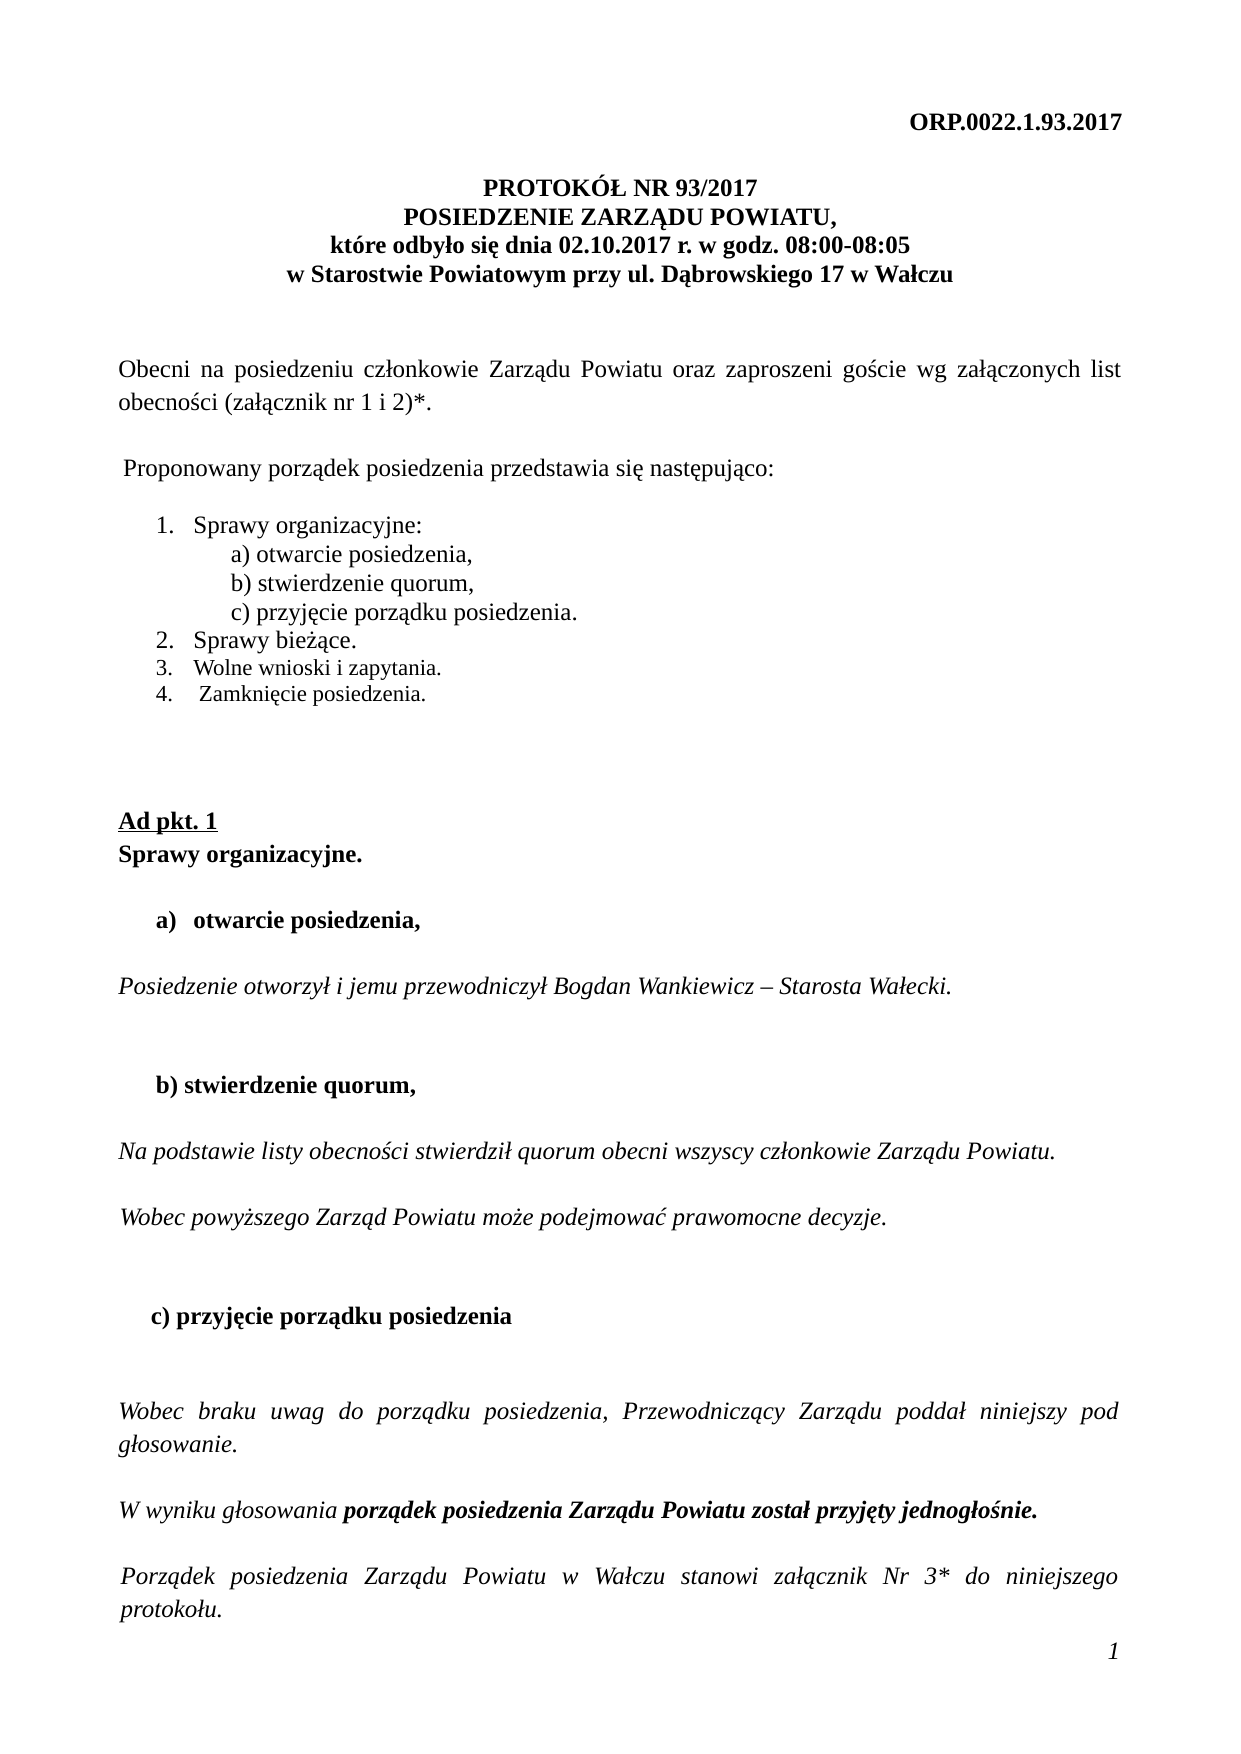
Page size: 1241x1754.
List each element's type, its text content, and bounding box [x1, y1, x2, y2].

text PROTOKÓŁ NR 93/2017 [118, 173, 1122, 202]
list Sprawy bieżące. [156, 625, 1122, 654]
text Sprawy organizacyjne. [118, 839, 1122, 868]
list a) otwarcie posiedzenia, [193, 539, 1122, 568]
text Wobec powyższego Zarząd Powiatu może podejmować prawomocne decyzje. [44, 1202, 1122, 1231]
text W wyniku głosowania porządek posiedzenia Zarządu Powiatu został przyjęty jednogłośnie. [118, 1495, 1122, 1524]
list Zamknięcie posiedzenia. [156, 681, 1122, 707]
list Sprawy organizacyjne: [118, 510, 1122, 539]
list Wolne wnioski i zapytania. [156, 654, 1122, 681]
text w Starostwie Powiatowym przy ul. Dąbrowskiego 17 w Wałczu [118, 259, 1122, 288]
text Posiedzenie otworzył i jemu przewodniczył Bogdan Wankiewicz – Starosta Wałecki. [118, 971, 1122, 1000]
text które odbyło się dnia 02.10.2017 r. w godz. 08:00-08:05 [118, 230, 1122, 259]
text Proponowany porządek posiedzenia przedstawia się następująco: [118, 453, 1122, 482]
text POSIEDZENIE ZARZĄDU POWIATU, [118, 202, 1122, 230]
text Ad pkt. 1 [118, 806, 1122, 835]
text c) przyjęcie porządku posiedzenia [44, 1301, 1122, 1330]
list c) przyjęcie porządku posiedzenia. [193, 597, 1122, 625]
text ORP.0022.1.93.2017 [118, 107, 1122, 136]
text Porządek posiedzenia Zarządu Powiatu w Wałczu stanowi załącznik Nr 3* do niniejszego protokołu. [116, 1561, 1122, 1623]
text Na podstawie listy obecności stwierdził quorum obecni wszyscy członkowie Zarządu Powiatu. [118, 1136, 1122, 1165]
text b) stwierdzenie quorum, [118, 1070, 1122, 1099]
text Wobec braku uwag do porządku posiedzenia, Przewodniczący Zarządu poddał niniejszy pod głosowanie. [118, 1396, 1122, 1458]
text a) otwarcie posiedzenia, [118, 905, 1122, 934]
list b) stwierdzenie quorum, [193, 568, 1122, 597]
text Obecni na posiedzeniu członkowie Zarządu Powiatu oraz zaproszeni goście wg załączonych list obecności (załącznik nr 1 i 2)*. [118, 354, 1122, 416]
